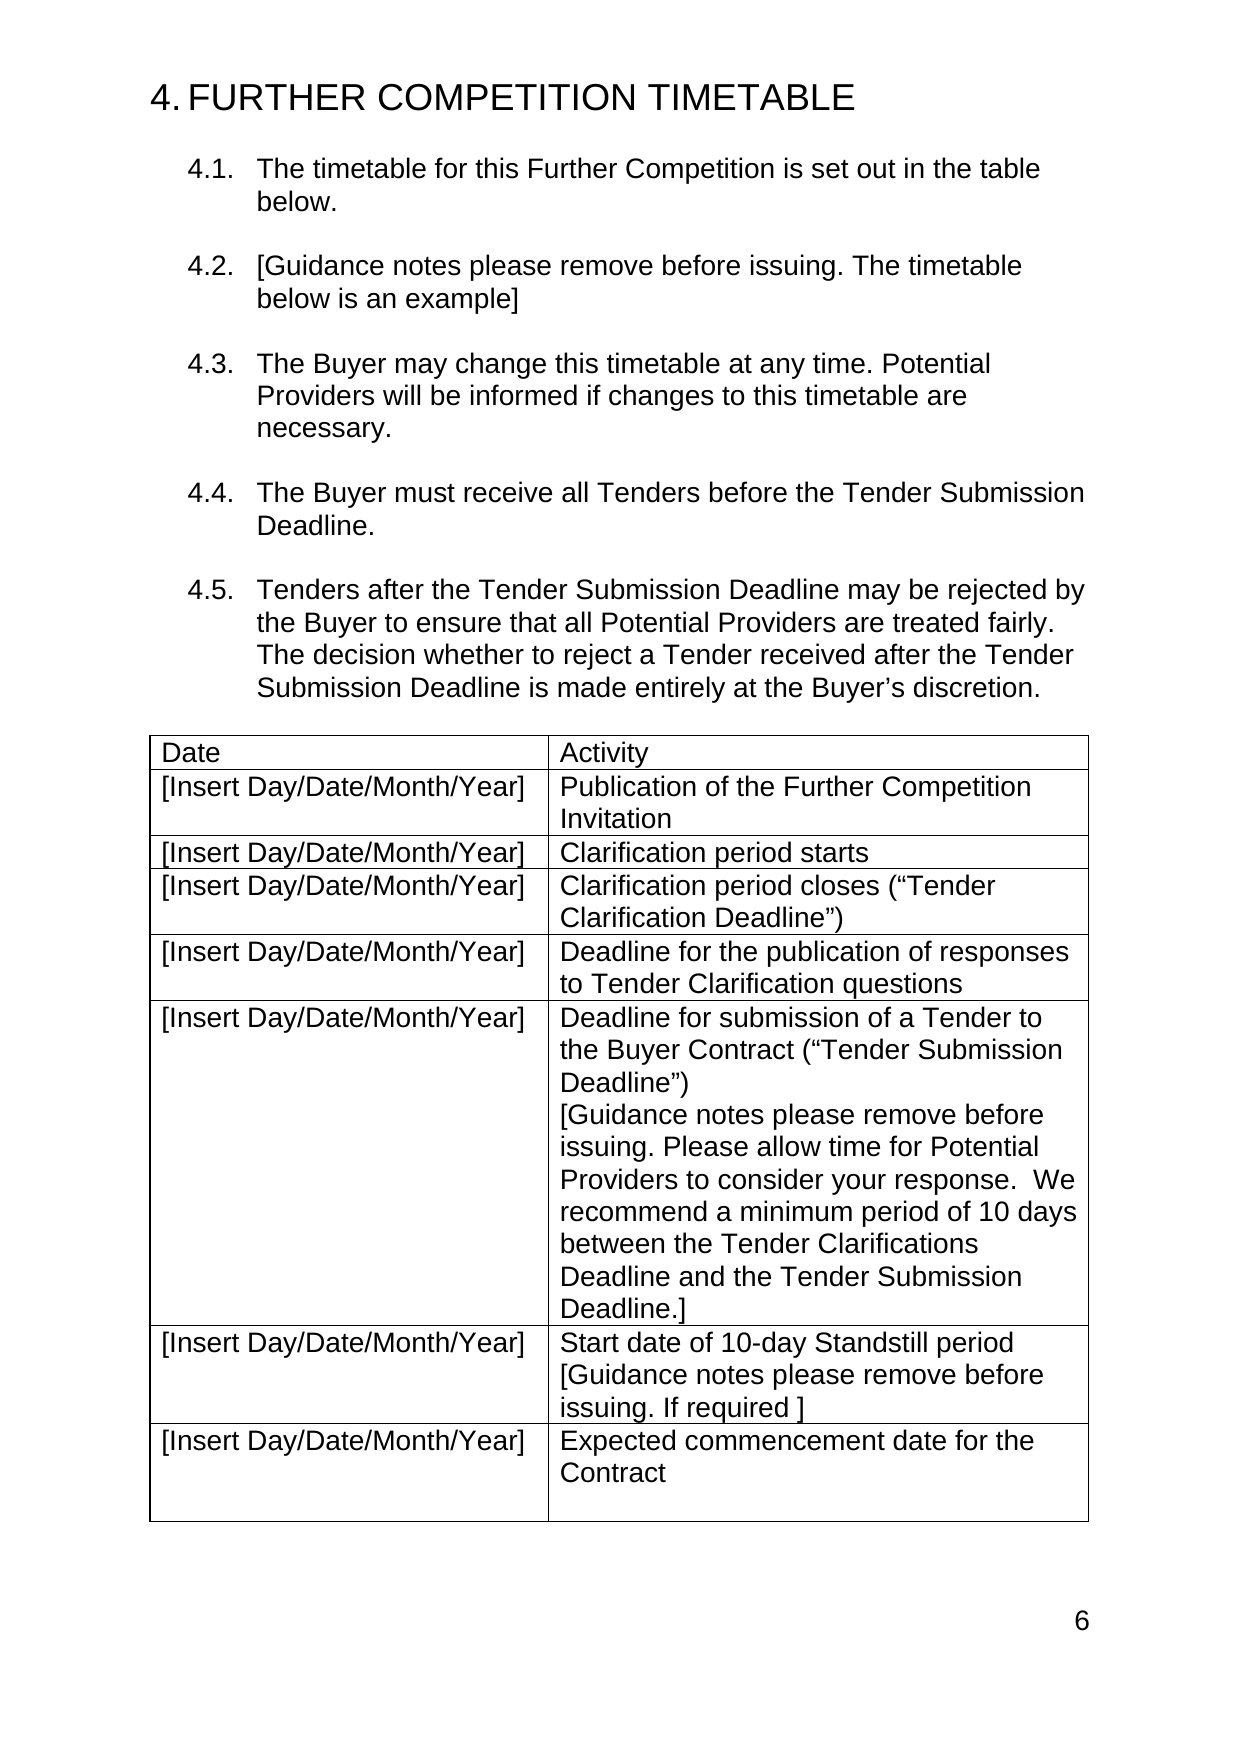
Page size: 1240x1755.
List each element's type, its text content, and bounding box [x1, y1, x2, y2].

table_cell [Insert Day/Date/Month/Year] [151, 836, 548, 868]
list Tenders after the Tender Submission Deadline may be rejected by the Buyer to ensure that all Potential Providers are treated fairly. The decision whether to reject a Tender received after the Tender Submission Deadline is made entirely at the Buyer’s discretion. [187, 573, 1089, 703]
subtitle FURTHER COMPETITION TIMETABLE [150, 75, 1089, 118]
table_header Activity [549, 736, 1088, 769]
table_cell Clarification period starts [549, 836, 1088, 868]
table_cell [Insert Day/Date/Month/Year] [151, 869, 548, 934]
list The Buyer must receive all Tenders before the Tender Submission Deadline. [187, 476, 1089, 541]
table_cell Deadline for submission of a Tender to the Buyer Contract (“Tender Submission Deadline”) [Guidance notes please remove before issuing. Please allow time for Potential Providers to consider your response. We recommend a minimum period of 10 days between the Tender Clarifications Deadline and the Tender Submission Deadline.] [549, 1001, 1088, 1325]
table_cell [Insert Day/Date/Month/Year] [151, 935, 548, 1000]
table_cell Publication of the Further Competition Invitation [549, 770, 1088, 834]
table_cell Deadline for the publication of responses to Tender Clarification questions [549, 935, 1088, 1000]
table_cell [Insert Day/Date/Month/Year] [151, 770, 548, 834]
table_cell [Insert Day/Date/Month/Year] [151, 1424, 548, 1521]
table_cell Expected commencement date for the Contract [549, 1424, 1088, 1521]
list [Guidance notes please remove before issuing. The timetable below is an example] [187, 249, 1089, 314]
table_header Date [151, 736, 548, 769]
list The timetable for this Further Competition is set out in the table below. [187, 152, 1089, 217]
table_cell [Insert Day/Date/Month/Year] [151, 1001, 548, 1325]
table_cell Start date of 10-day Standstill period [Guidance notes please remove before issuing. If required ] [549, 1326, 1088, 1423]
table_cell Clarification period closes (“Tender Clarification Deadline”) [549, 869, 1088, 934]
table_cell [Insert Day/Date/Month/Year] [151, 1326, 548, 1423]
list The Buyer may change this timetable at any time. Potential Providers will be informed if changes to this timetable are necessary. [187, 347, 1089, 444]
